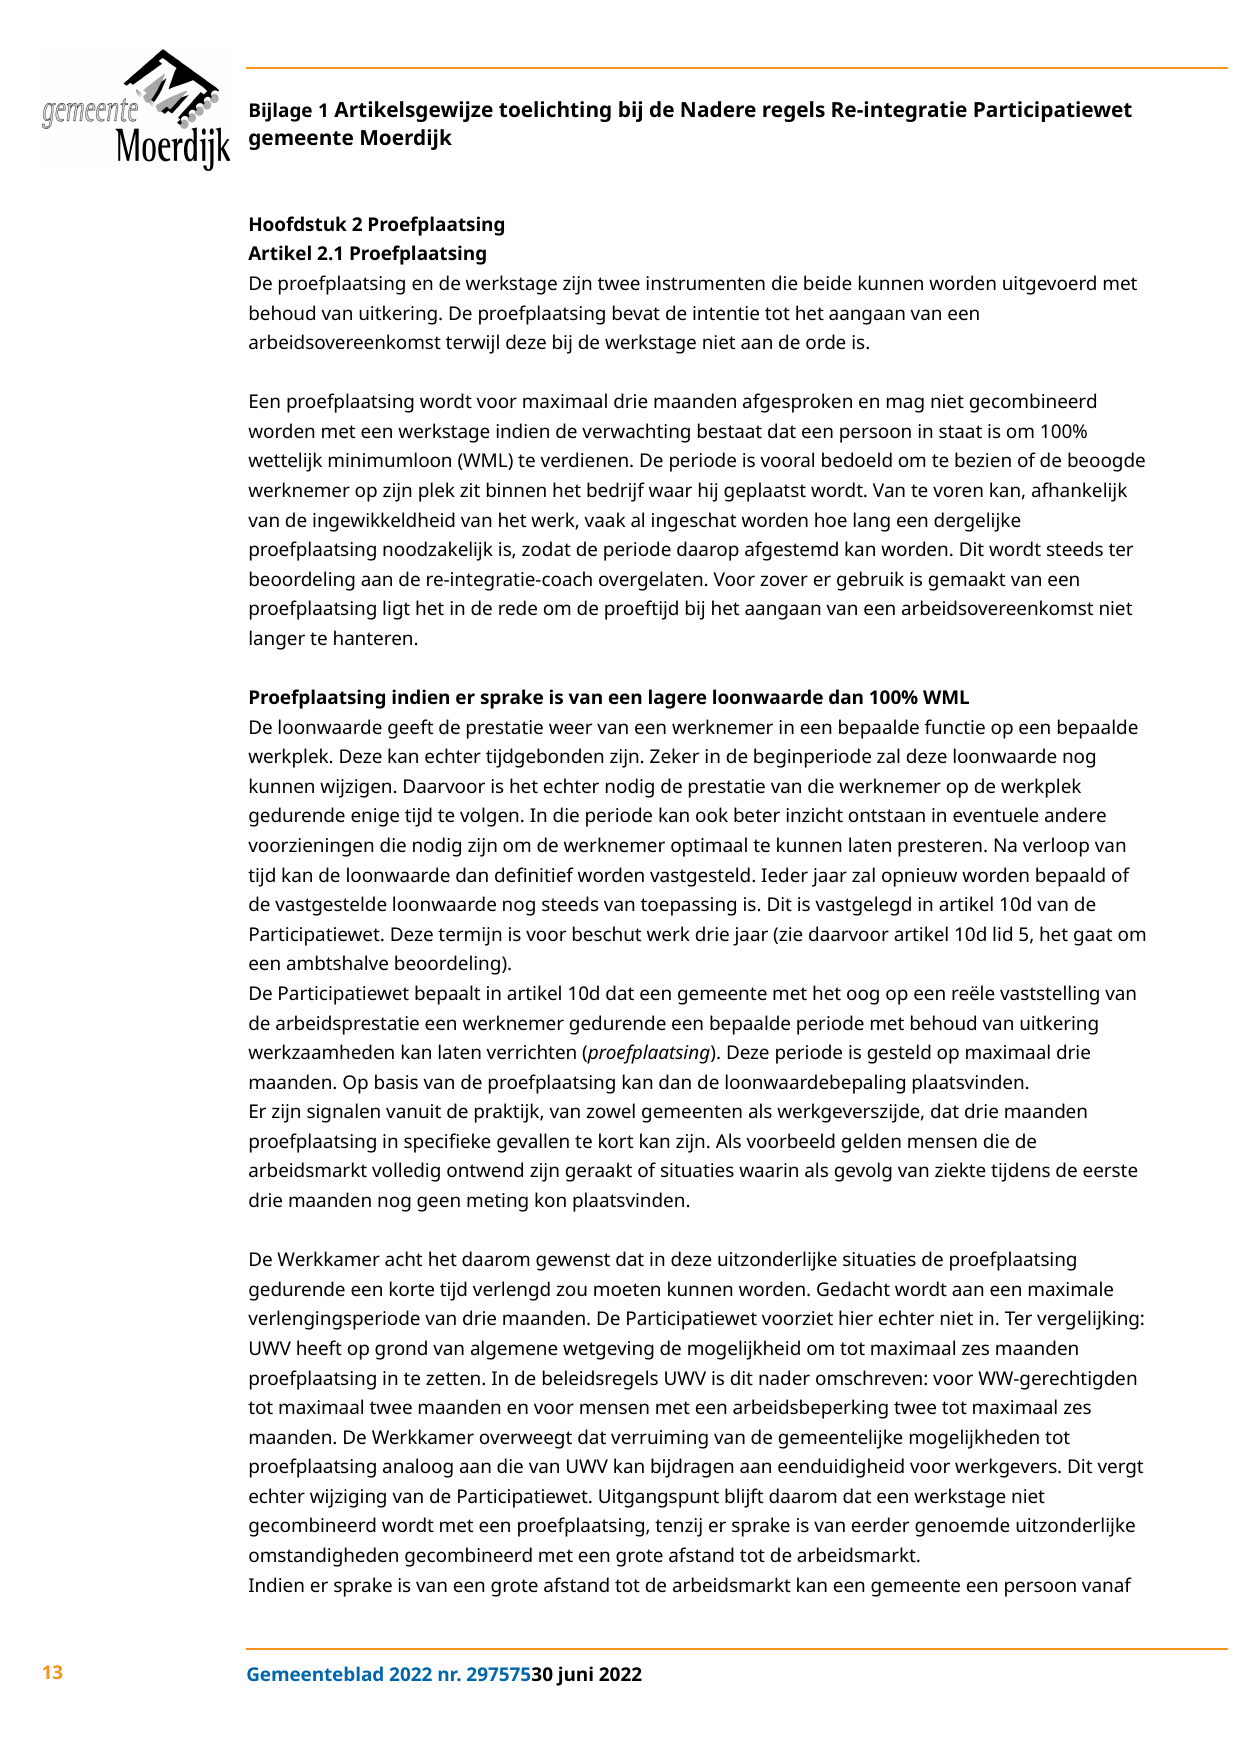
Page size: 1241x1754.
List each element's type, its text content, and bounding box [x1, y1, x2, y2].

text De proefplaatsing en de werkstage zijn twee instrumenten die beide kunnen worden uitgevoerd met behoud van uitkering. De proefplaatsing bevat de intentie tot het aangaan van een arbeidsovereenkomst terwijl deze bij de werkstage niet aan de orde is. [248, 270, 1152, 355]
text Proefplaatsing indien er sprake is van een lagere loonwaarde dan 100% WML [248, 684, 1152, 710]
text Hoofdstuk 2 Proefplaatsing [248, 211, 1152, 237]
text Bijlage 1 Artikelsgewijze toelichting bij de Nadere regels Re-integratie Participatiewet gemeente Moerdijk [248, 95, 1152, 152]
text De Participatiewet bepaalt in artikel 10d dat een gemeente met het oog op een reële vaststelling van de arbeidsprestatie een werknemer gedurende een bepaalde periode met behoud van uitkering werkzaamheden kan laten verrichten (proefplaatsing). Deze periode is gesteld op maximaal drie maanden. Op basis van de proefplaatsing kan dan de loonwaardebepaling plaatsvinden. [248, 980, 1152, 1094]
text Een proefplaatsing wordt voor maximaal drie maanden afgesproken en mag niet gecombineerd worden met een werkstage indien de verwachting bestaat dat een persoon in staat is om 100% wettelijk minimumloon (WML) te verdienen. De periode is vooral bedoeld om te bezien of de beoogde werknemer op zijn plek zit binnen het bedrijf waar hij geplaatst wordt. Van te voren kan, afhankelijk van de ingewikkeldheid van het werk, vaak al ingeschat worden hoe lang een dergelijke proefplaatsing noodzakelijk is, zodat de periode daarop afgestemd kan worden. Dit wordt steeds ter beoordeling aan de re-integratie-coach overgelaten. Voor zover er gebruik is gemaakt van een proefplaatsing ligt het in de rede om de proeftijd bij het aangaan van een arbeidsovereenkomst niet langer te hanteren. [248, 388, 1152, 651]
picture [41, 47, 231, 172]
text Indien er sprake is van een grote afstand tot de arbeidsmarkt kan een gemeente een persoon vanaf [248, 1572, 1152, 1597]
text Artikel 2.1 Proefplaatsing [248, 241, 1152, 266]
text De Werkkamer acht het daarom gewenst dat in deze uitzonderlijke situaties de proefplaatsing gedurende een korte tijd verlengd zou moeten kunnen worden. Gedacht wordt aan een maximale verlengingsperiode van drie maanden. De Participatiewet voorziet hier echter niet in. Ter vergelijking: UWV heeft op grond van algemene wetgeving de mogelijkheid om tot maximaal zes maanden proefplaatsing in te zetten. In de beleidsregels UWV is dit nader omschreven: voor WW-gerechtigden tot maximaal twee maanden en voor mensen met een arbeidsbeperking twee tot maximaal zes maanden. De Werkkamer overweegt dat verruiming van de gemeentelijke mogelijkheden tot proefplaatsing analoog aan die van UWV kan bijdragen aan eenduidigheid voor werkgevers. Dit vergt echter wijziging van de Participatiewet. Uitgangspunt blijft daarom dat een werkstage niet gecombineerd wordt met een proefplaatsing, tenzij er sprake is van eerder genoemde uitzonderlijke omstandigheden gecombineerd met een grote afstand tot de arbeidsmarkt. [248, 1246, 1152, 1568]
text De loonwaarde geeft de prestatie weer van een werknemer in een bepaalde functie op een bepaalde werkplek. Deze kan echter tijdgebonden zijn. Zeker in de beginperiode zal deze loonwaarde nog kunnen wijzigen. Daarvoor is het echter nodig de prestatie van die werknemer op de werkplek gedurende enige tijd te volgen. In die periode kan ook beter inzicht ontstaan in eventuele andere voorzieningen die nodig zijn om de werknemer optimaal te kunnen laten presteren. Na verloop van tijd kan de loonwaarde dan definitief worden vastgesteld. Ieder jaar zal opnieuw worden bepaald of de vastgestelde loonwaarde nog steeds van toepassing is. Dit is vastgelegd in artikel 10d van de Participatiewet. Deze termijn is voor beschut werk drie jaar (zie daarvoor artikel 10d lid 5, het gaat om een ambtshalve beoordeling). [248, 714, 1152, 976]
text Er zijn signalen vanuit de praktijk, van zowel gemeenten als werkgeverszijde, dat drie maanden proefplaatsing in specifieke gevallen te kort kan zijn. Als voorbeeld gelden mensen die de arbeidsmarkt volledig ontwend zijn geraakt of situaties waarin als gevolg van ziekte tijdens de eerste drie maanden nog geen meting kon plaatsvinden. [248, 1098, 1152, 1213]
